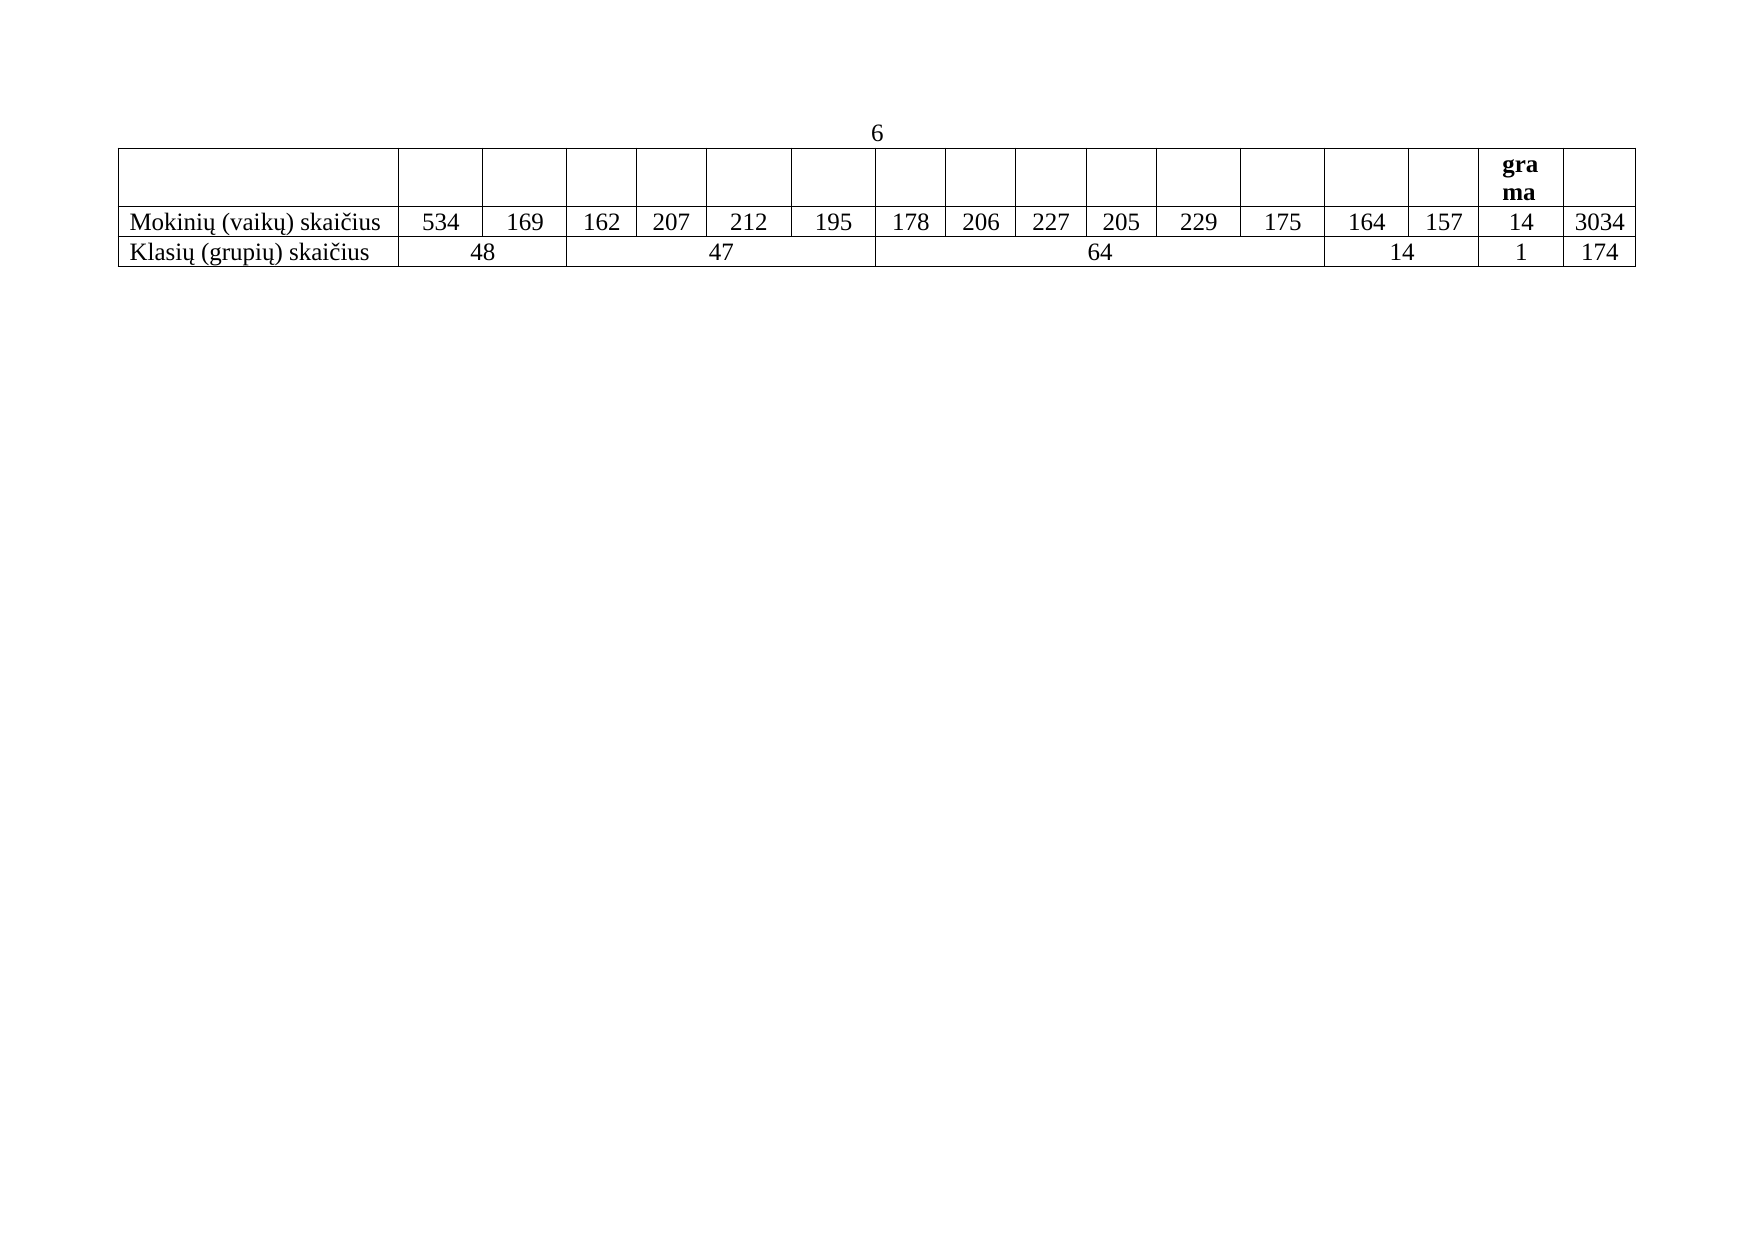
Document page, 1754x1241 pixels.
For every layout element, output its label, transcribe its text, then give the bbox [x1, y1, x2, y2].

table_cell [876, 149, 945, 206]
table_cell 64 [876, 237, 1324, 266]
table_cell 195 [792, 207, 875, 236]
table_cell [1409, 149, 1478, 206]
table_cell 164 [1325, 207, 1408, 236]
table_cell [567, 149, 636, 206]
table_header [399, 149, 482, 206]
table_cell 169 [483, 207, 566, 236]
table_cell [1325, 149, 1408, 206]
table_cell 205 [1087, 207, 1156, 236]
table_cell [1241, 149, 1324, 206]
table_cell 162 [567, 207, 636, 236]
table_header [119, 149, 398, 206]
table_cell 157 [1409, 207, 1478, 236]
table_cell [1016, 149, 1086, 206]
table_cell [637, 149, 706, 206]
table_cell Mokinių (vaikų) skaičius [119, 207, 398, 236]
table_cell 48 [399, 237, 566, 266]
table_cell 14 [1479, 207, 1563, 236]
table_cell 212 [707, 207, 791, 236]
table_cell 227 [1016, 207, 1086, 236]
table_header [483, 149, 566, 206]
table_cell [792, 149, 875, 206]
table_header grama [1479, 149, 1563, 206]
table_cell 207 [637, 207, 706, 236]
table_cell [946, 149, 1015, 206]
table_cell 206 [946, 207, 1015, 236]
table_cell 175 [1241, 207, 1324, 236]
table_cell Klasių (grupių) skaičius [119, 237, 398, 266]
table_cell 178 [876, 207, 945, 236]
table_cell 14 [1325, 237, 1478, 266]
table_header [1564, 149, 1635, 206]
table_cell 229 [1157, 207, 1240, 236]
table_cell 1 [1479, 237, 1563, 266]
table_cell 3034 [1564, 207, 1635, 236]
table_cell [1157, 149, 1240, 206]
table_cell 47 [567, 237, 875, 266]
table_cell [1087, 149, 1156, 206]
table_cell 174 [1564, 237, 1635, 266]
table_cell [707, 149, 791, 206]
table_cell 534 [399, 207, 482, 236]
